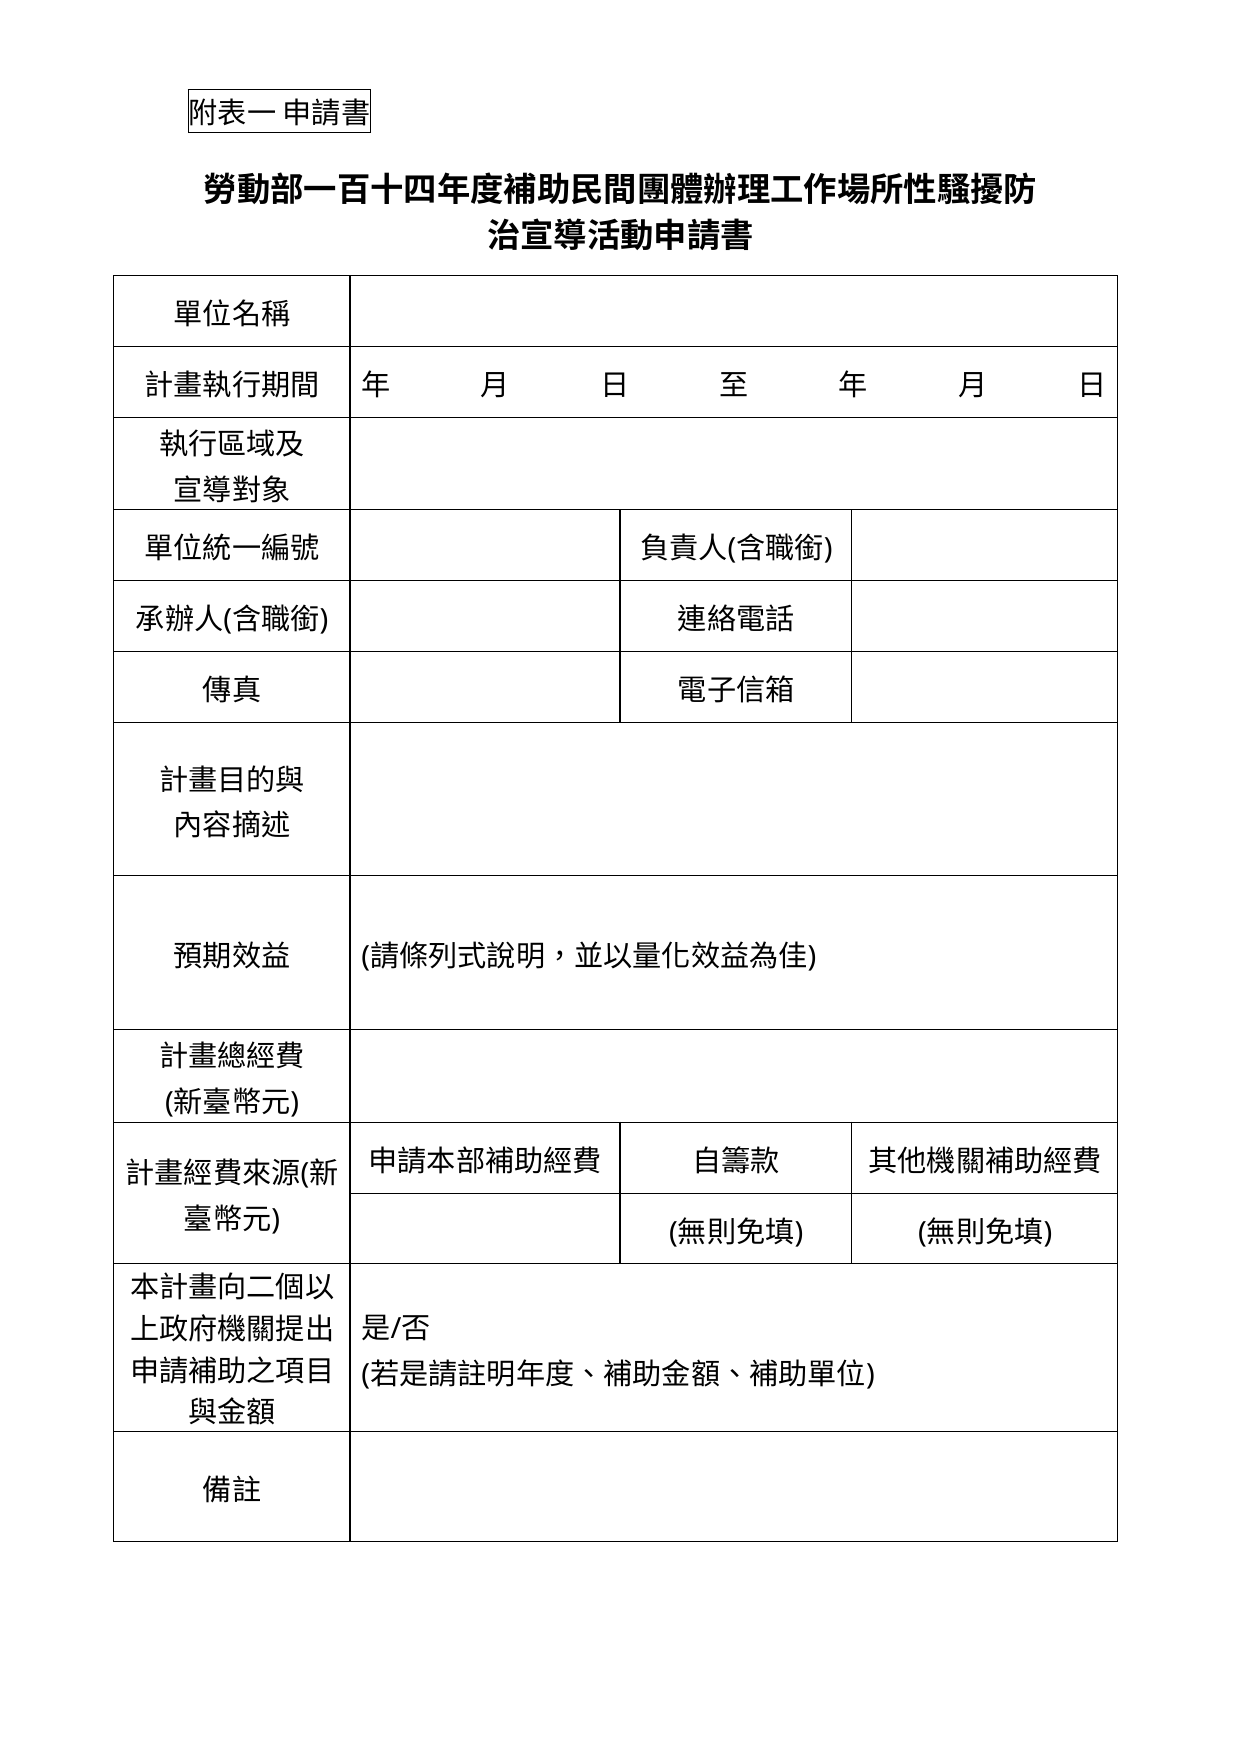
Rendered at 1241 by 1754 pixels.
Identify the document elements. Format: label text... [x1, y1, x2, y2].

table_cell (無則免填) [621, 1194, 851, 1263]
table_cell [351, 652, 619, 722]
table_cell [852, 652, 1117, 722]
table_cell 自籌款 [621, 1123, 851, 1192]
table_cell [351, 723, 1117, 875]
table_cell [351, 1194, 619, 1263]
table_cell 計畫經費來源(新臺幣元) [114, 1123, 349, 1263]
table_cell 連絡電話 [621, 581, 851, 651]
table_cell 計畫目的與 內容摘述 [114, 723, 349, 875]
table_cell [351, 418, 1117, 509]
table_cell 是/否 (若是請註明年度、補助金額、補助單位) [351, 1264, 1117, 1431]
table_cell [852, 581, 1117, 651]
table_cell 其他機關補助經費 [852, 1123, 1117, 1192]
table_cell 傳真 [114, 652, 349, 722]
table_cell 計畫總經費 (新臺幣元) [114, 1030, 349, 1122]
table_cell (無則免填) [852, 1194, 1117, 1263]
table_cell [351, 1432, 1117, 1541]
table_header [351, 276, 1117, 346]
table_cell 申請本部補助經費 [351, 1123, 619, 1192]
table_cell 本計畫向二個以上政府機關提出申請補助之項目與金額 [114, 1264, 349, 1431]
table_cell 單位統一編號 [114, 510, 349, 580]
table_cell 電子信箱 [621, 652, 851, 722]
table_cell 執行區域及 宣導對象 [114, 418, 349, 509]
table_cell 預期效益 [114, 876, 349, 1029]
table_cell [351, 510, 619, 580]
table_cell [351, 581, 619, 651]
table_cell [852, 510, 1117, 580]
text 勞動部一百十四年度補助民間團體辦理工作場所性騷擾防治宣導活動申請書 [187, 164, 1053, 256]
table_cell 負責人(含職銜) [621, 510, 851, 580]
table_cell [351, 1030, 1117, 1122]
table_cell 計畫執行期間 [114, 347, 349, 417]
table_cell 備註 [114, 1432, 349, 1541]
table_cell (請條列式說明，並以量化效益為佳) [351, 876, 1117, 1029]
table_cell 年月日至年月日 [351, 347, 1117, 417]
table_cell 承辦人(含職銜) [114, 581, 349, 651]
table_header 單位名稱 [114, 276, 349, 346]
